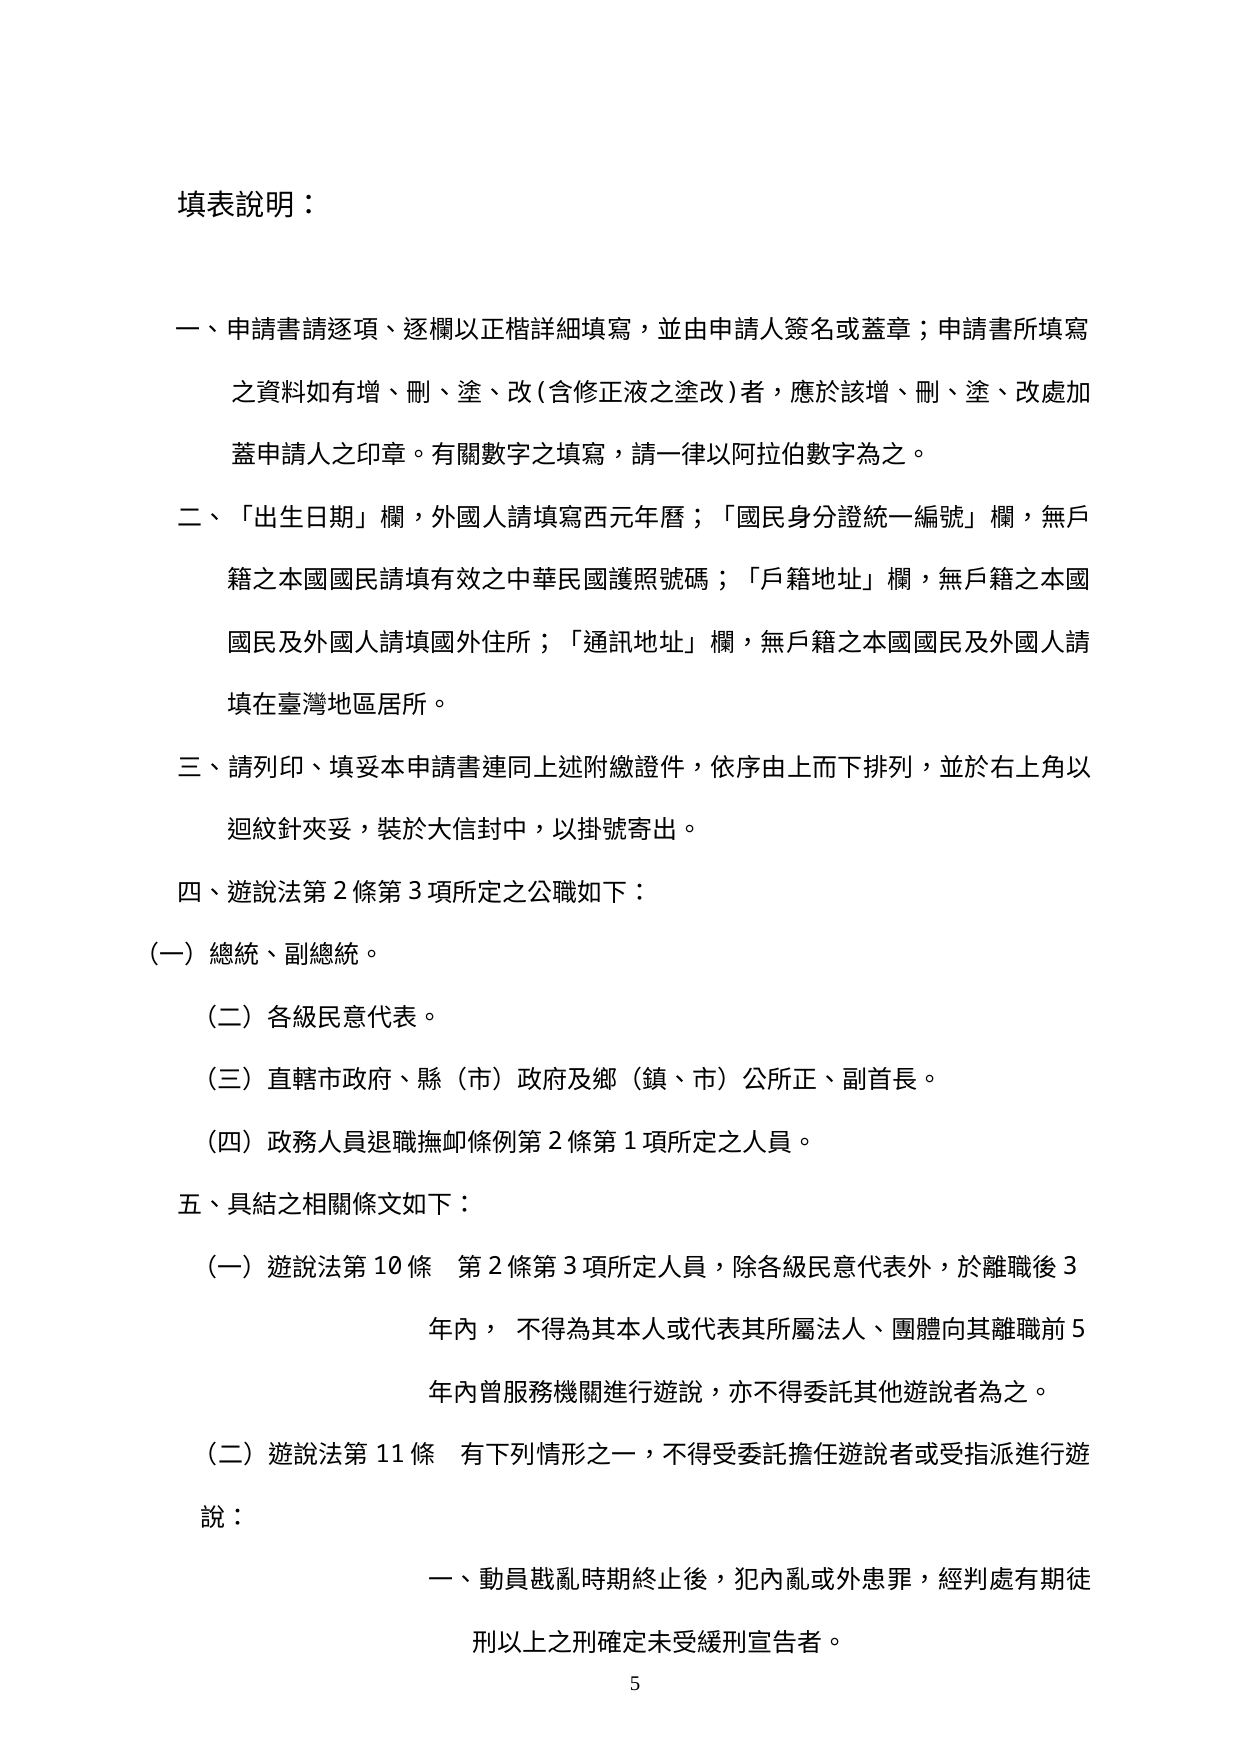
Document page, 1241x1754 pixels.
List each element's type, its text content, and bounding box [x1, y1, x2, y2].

text （二）遊說法第11條 有下列情形之一，不得受委託擔任遊說者或受指派進行遊說： [177, 1411, 1092, 1536]
text 一、動員戡亂時期終止後，犯內亂或外患罪，經判處有期徒刑以上之刑確定未受緩刑宣告者。 [428, 1536, 1092, 1661]
text （二）各級民意代表。 [177, 973, 1092, 1036]
text （一）總統、副總統。 [119, 911, 1092, 973]
text 二、「出生日期」欄，外國人請填寫西元年曆；「國民身分證統一編號」欄，無戶籍之本國國民請填有效之中華民國護照號碼；「戶籍地址」欄，無戶籍之本國國民及外國人請填國外住所；「通訊地址」欄，無戶籍之本國國民及外國人請填在臺灣地區居所。 [177, 473, 1092, 723]
text （四）政務人員退職撫卹條例第2條第1項所定之人員。 [177, 1098, 1092, 1161]
text 四、遊說法第2條第3項所定之公職如下： [177, 848, 1092, 911]
text （三）直轄市政府、縣（市）政府及鄉（鎮、市）公所正、副首長。 [177, 1036, 1092, 1098]
text 填表說明： [177, 161, 1092, 223]
text 五、具結之相關條文如下： [177, 1161, 1092, 1223]
text 一、申請書請逐項、逐欄以正楷詳細填寫，並由申請人簽名或蓋章；申請書所填寫之資料如有增、刪、塗、改(含修正液之塗改)者，應於該增、刪、塗、改處加蓋申請人之印章。有關數字之填寫，請一律以阿拉伯數字為之。 [175, 286, 1092, 473]
text 三、請列印、填妥本申請書連同上述附繳證件，依序由上而下排列，並於右上角以迴紋針夾妥，裝於大信封中，以掛號寄出。 [177, 723, 1092, 848]
text （一）遊說法第10條 第2條第3項所定人員，除各級民意代表外，於離職後3年內， 不得為其本人或代表其所屬法人、團體向其離職前5年內曾服務機關進行遊說，亦不得委託其他遊說者為之。 [177, 1223, 1092, 1411]
